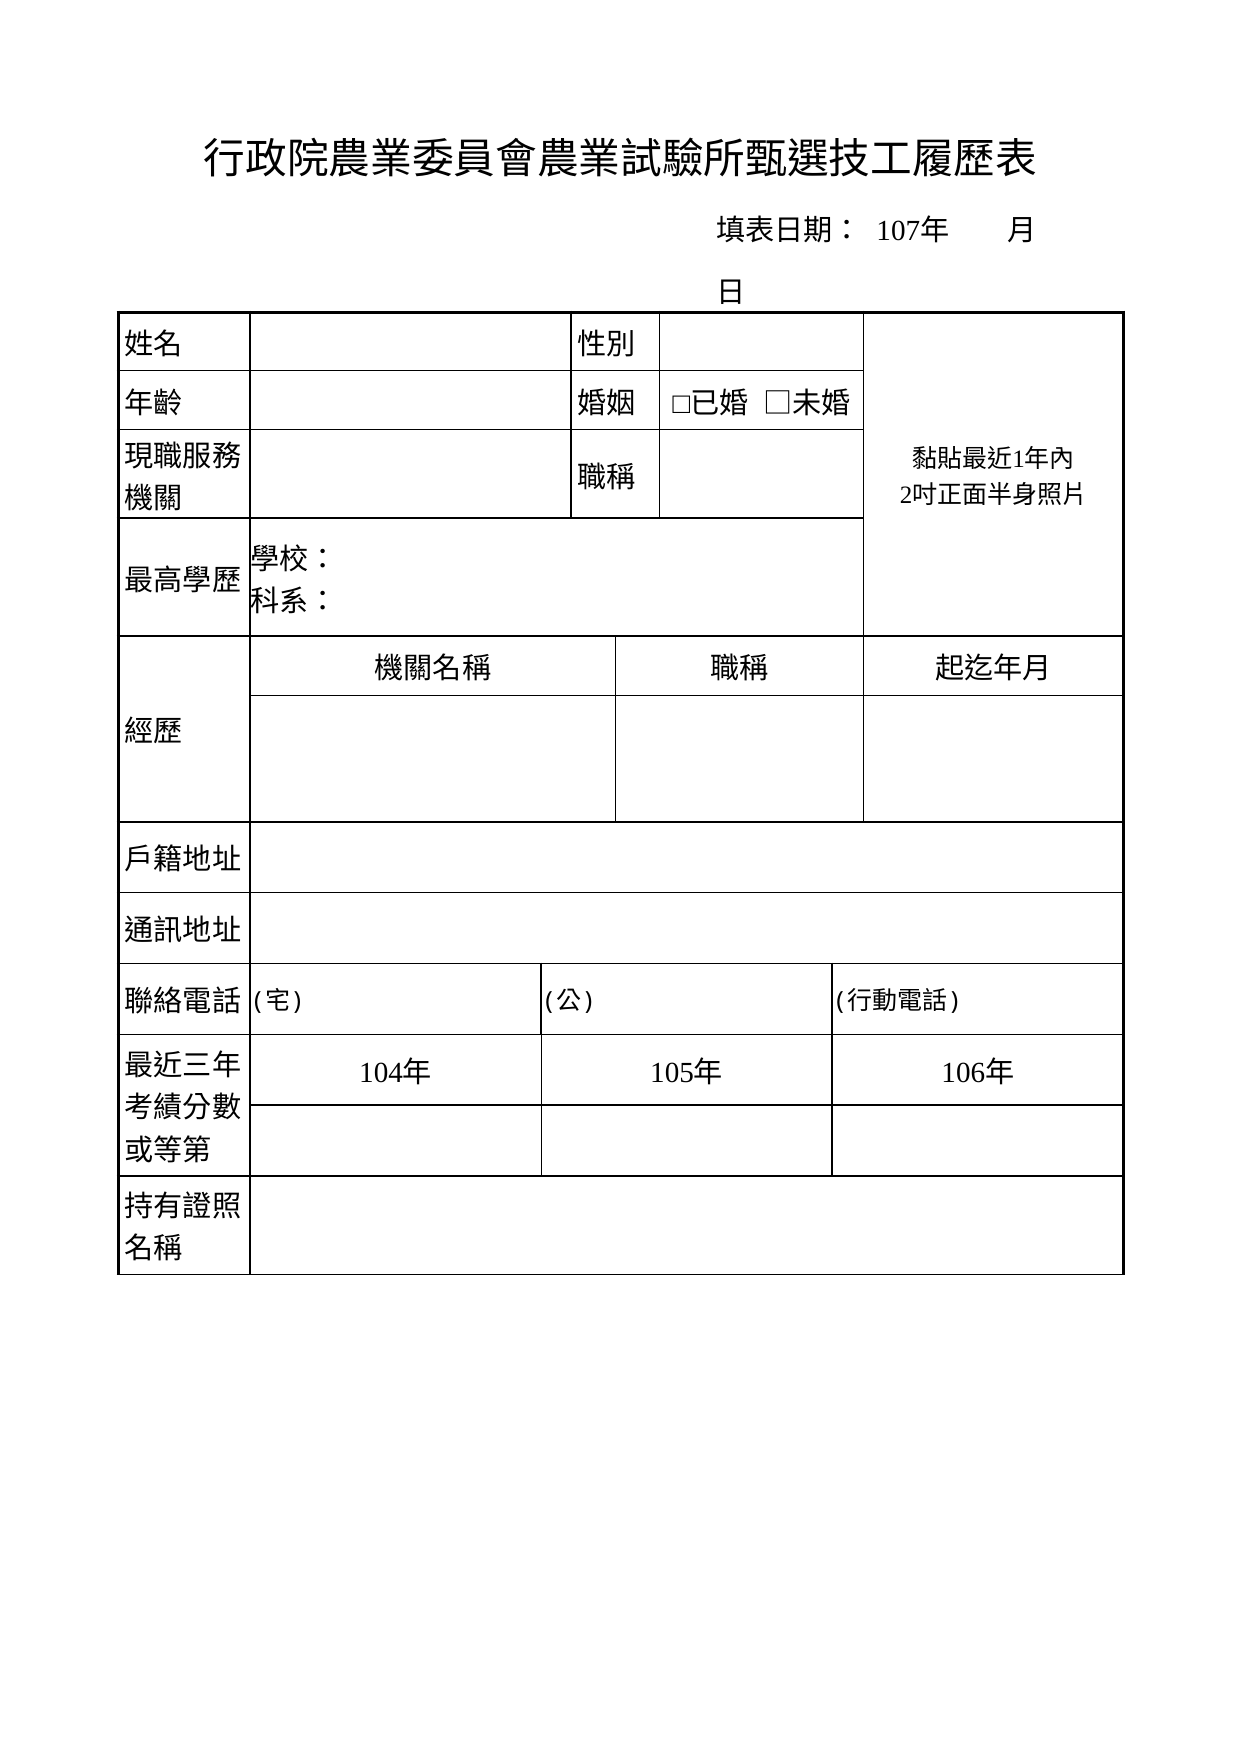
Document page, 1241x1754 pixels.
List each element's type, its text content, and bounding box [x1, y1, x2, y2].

table_cell 最近三年 考績分數或等第 [120, 1035, 249, 1175]
table_cell 持有證照名稱 [120, 1177, 249, 1273]
table_cell 現職服務機關 [120, 430, 249, 517]
table_cell 戶籍地址 [120, 823, 249, 892]
table_cell [251, 893, 1122, 963]
table_cell [251, 371, 570, 429]
table_cell 通訊地址 [120, 893, 249, 963]
table_cell [251, 696, 615, 821]
table_cell 聯絡電話 [120, 964, 249, 1033]
table_cell (行動電話) [833, 964, 1122, 1033]
table_cell 經歷 [120, 637, 249, 821]
table_cell [660, 430, 863, 517]
table_cell 104年 [251, 1035, 541, 1104]
text 行政院農業委員會農業試驗所甄選技工履歷表 [118, 125, 1122, 186]
table_cell 婚姻 [572, 371, 659, 429]
table_cell [251, 1177, 1122, 1273]
table_cell 最高學歷 [120, 519, 249, 635]
table_cell [616, 696, 863, 821]
table_cell 職稱 [616, 637, 863, 694]
table_header 姓名 [120, 314, 249, 369]
table_header 性別 [572, 314, 659, 369]
table_cell 職稱 [572, 430, 659, 517]
table_cell 105年 [542, 1035, 831, 1104]
table_header [251, 314, 570, 369]
table_cell 106年 [833, 1035, 1122, 1104]
table_cell (公) [542, 964, 831, 1033]
table_cell (宅) [251, 964, 540, 1033]
table_cell 年齡 [120, 371, 249, 429]
table_cell 起迄年月 [864, 637, 1122, 694]
table_cell [251, 823, 1122, 892]
table_header 黏貼最近1年內 2吋正面半身照片 [864, 314, 1122, 635]
table_cell 學校： 科系： [251, 519, 863, 635]
table_cell [864, 696, 1122, 821]
table_cell 機關名稱 [251, 637, 615, 694]
table_cell [542, 1106, 831, 1175]
table_cell [251, 1106, 541, 1175]
table_cell [251, 430, 570, 517]
table_cell □已婚 □未婚 [660, 371, 863, 429]
table_header [660, 314, 863, 369]
table_cell [833, 1106, 1122, 1175]
text 填表日期： 107年 月 日 [716, 186, 1122, 311]
